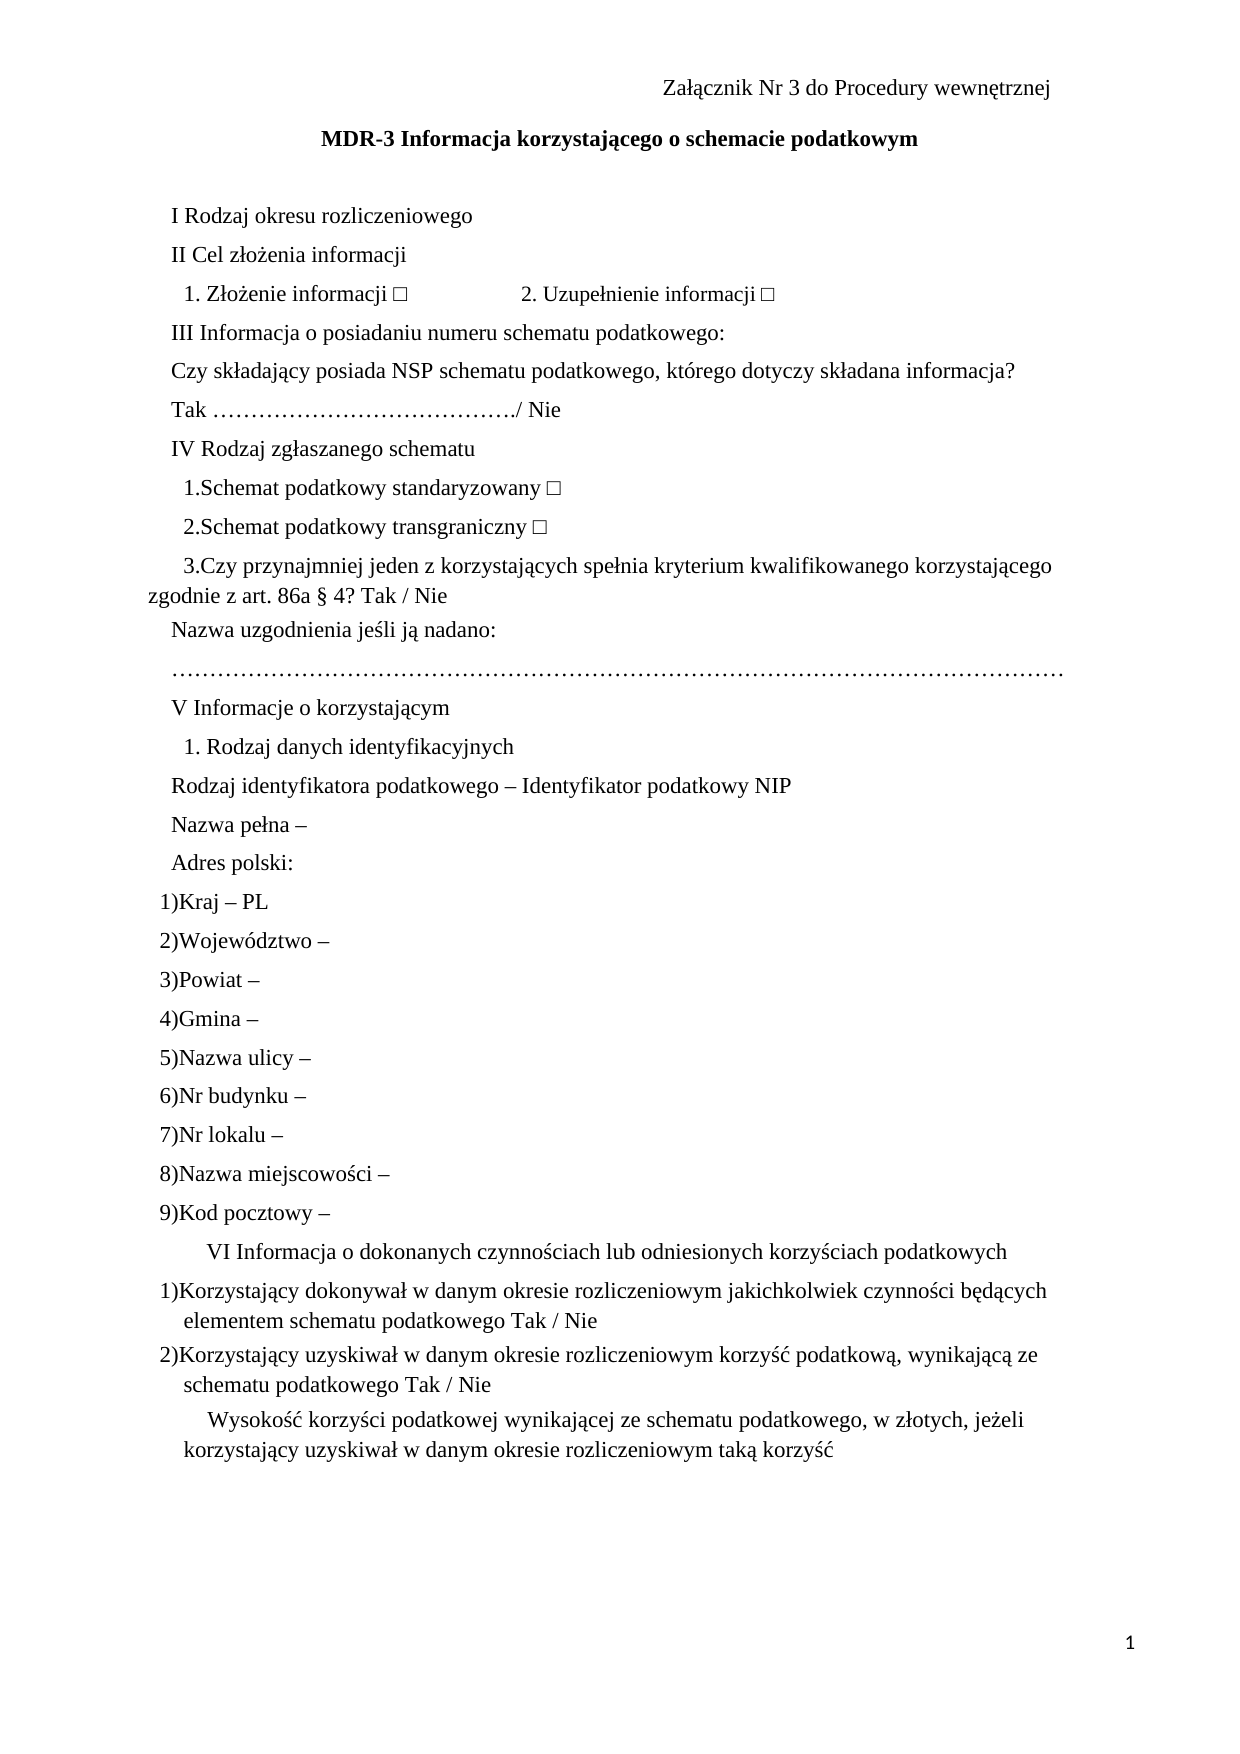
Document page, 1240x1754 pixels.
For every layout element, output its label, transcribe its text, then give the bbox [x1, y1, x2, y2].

text I Rodzaj okresu rozliczeniowego [171, 202, 1135, 228]
text Wysokość korzyści podatkowej wynikającej ze schematu podatkowego, w złotych, jeżeli korzystający uzyskiwał w danym okresie rozliczeniowym taką korzyść [183, 1406, 1091, 1462]
text 1. Złożenie informacji □ 2. Uzupełnienie informacji □ [183, 280, 1135, 306]
list Korzystający uzyskiwał w danym okresie rozliczeniowym korzyść podatkową, wynikającą ze schematu podatkowego Tak / Nie [159, 1341, 1091, 1398]
list Kod pocztowy – [159, 1199, 1135, 1226]
text Nazwa uzgodnienia jeśli ją nadano: [171, 616, 1135, 643]
text VI Informacja o dokonanych czynnościach lub odniesionych korzyściach podatkowych [206, 1238, 1135, 1264]
list Nazwa ulicy – [159, 1044, 1135, 1070]
list Kraj – PL [159, 888, 1135, 915]
list Województwo – [159, 927, 1135, 953]
list Czy przynajmniej jeden z korzystających spełnia kryterium kwalifikowanego korzystającego zgodnie z art. 86a § 4? Tak / Nie [148, 552, 1091, 608]
text II Cel złożenia informacji [171, 241, 1135, 267]
list Nazwa miejscowości – [159, 1160, 1135, 1187]
text Adres polski: [171, 849, 1135, 876]
text V Informacje o korzystającym [171, 694, 1135, 720]
text ……………………………………………………………………………………………………… [171, 655, 1135, 682]
text Czy składający posiada NSP schematu podatkowego, którego dotyczy składana informacja? [171, 357, 1135, 384]
list Nr lokalu – [159, 1121, 1135, 1148]
text 1. Rodzaj danych identyfikacyjnych [183, 733, 1135, 759]
text Rodzaj identyfikatora podatkowego – Identyfikator podatkowy NIP [171, 772, 1135, 798]
text Tak …………………………………./ Nie [171, 396, 1135, 423]
list Schemat podatkowy transgraniczny □ [183, 513, 1135, 539]
list Korzystający dokonywał w danym okresie rozliczeniowym jakichkolwiek czynności będących elementem schematu podatkowego Tak / Nie [159, 1277, 1091, 1333]
text Nazwa pełna – [171, 811, 1135, 837]
list Gmina – [159, 1005, 1135, 1031]
list Schemat podatkowy standaryzowany □ [183, 474, 1135, 500]
list Nr budynku – [159, 1083, 1135, 1109]
text Załącznik Nr 3 do Procedury wewnętrznej [662, 74, 1135, 100]
text III Informacja o posiadaniu numeru schematu podatkowego: [171, 319, 1135, 345]
list Powiat – [159, 966, 1135, 992]
text IV Rodzaj zgłaszanego schematu [171, 435, 1135, 462]
text MDR-3 Informacja korzystającego o schemacie podatkowym [321, 125, 1135, 152]
